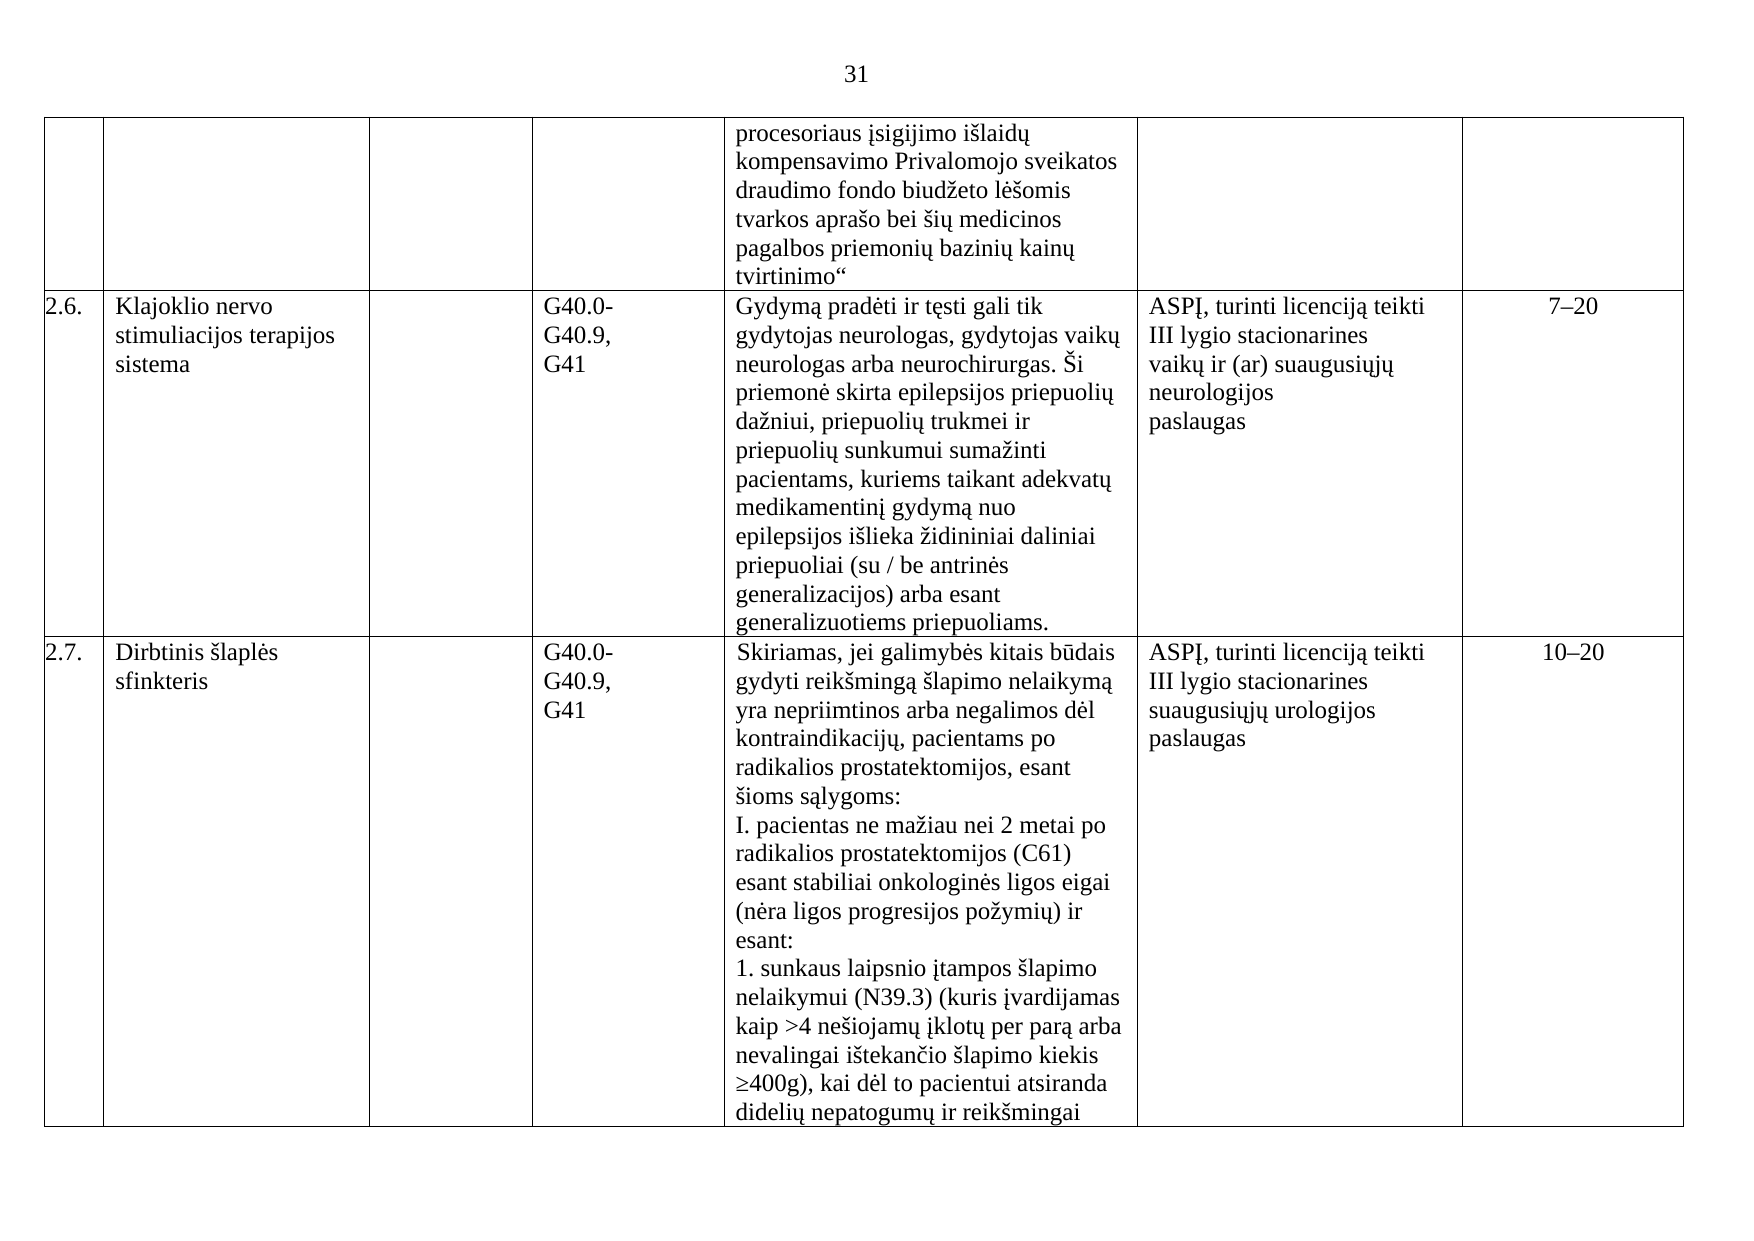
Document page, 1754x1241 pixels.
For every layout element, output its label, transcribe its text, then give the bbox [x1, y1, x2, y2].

table_cell Skiriamas, jei galimybės kitais būdais gydyti reikšmingą šlapimo nelaikymą yra nepriimtinos arba negalimos dėl kontraindikacijų, pacientams po radikalios prostatektomijos, esant šioms sąlygoms: I. pacientas ne mažiau nei 2 metai po radikalios prostatektomijos (C61) esant stabiliai onkologinės ligos eigai (nėra ligos progresijos požymių) ir esant: 1. sunkaus laipsnio įtampos šlapimo nelaikymui (N39.3) (kuris įvardijamas kaip >4 nešiojamų įklotų per parą arba nevalingai ištekančio šlapimo kiekis ≥400g), kai dėl to pacientui atsiranda didelių nepatogumų ir reikšmingai [725, 637, 1137, 1126]
table_cell ASPĮ, turinti licenciją teikti III lygio stacionarines suaugusiųjų urologijos paslaugas [1138, 637, 1462, 1126]
table_cell 7–20 [1463, 291, 1683, 636]
table_cell G40.0- G40.9, G41 [533, 637, 724, 1126]
table_cell [104, 118, 369, 290]
table_cell Gydymą pradėti ir tęsti gali tik gydytojas neurologas, gydytojas vaikų neurologas arba neurochirurgas. Ši priemonė skirta epilepsijos priepuolių dažniui, priepuolių trukmei ir priepuolių sunkumui sumažinti pacientams, kuriems taikant adekvatų medikamentinį gydymą nuo epilepsijos išlieka židininiai daliniai priepuoliai (su / be antrinės generalizacijos) arba esant generalizuotiems priepuoliams. [725, 291, 1137, 636]
table_cell 2.7. [45, 637, 103, 1126]
table_cell Dirbtinis šlaplės sfinkteris [104, 637, 369, 1126]
table_cell procesoriaus įsigijimo išlaidų kompensavimo Privalomojo sveikatos draudimo fondo biudžeto lėšomis tvarkos aprašo bei šių medicinos pagalbos priemonių bazinių kainų tvirtinimo“ [725, 118, 1137, 290]
table_cell [370, 291, 532, 636]
table_cell [370, 637, 532, 1126]
table_cell [45, 118, 103, 290]
table_cell [370, 118, 532, 290]
table_cell [533, 118, 724, 290]
table_cell 10–20 [1463, 637, 1683, 1126]
table_cell Klajoklio nervo stimuliacijos terapijos sistema [104, 291, 369, 636]
table_cell [1138, 118, 1462, 290]
table_cell ASPĮ, turinti licenciją teikti III lygio stacionarines vaikų ir (ar) suaugusiųjų neurologijos paslaugas [1138, 291, 1462, 636]
table_cell [1463, 118, 1683, 290]
table_cell 2.6. [45, 291, 103, 636]
table_cell G40.0- G40.9, G41 [533, 291, 724, 636]
